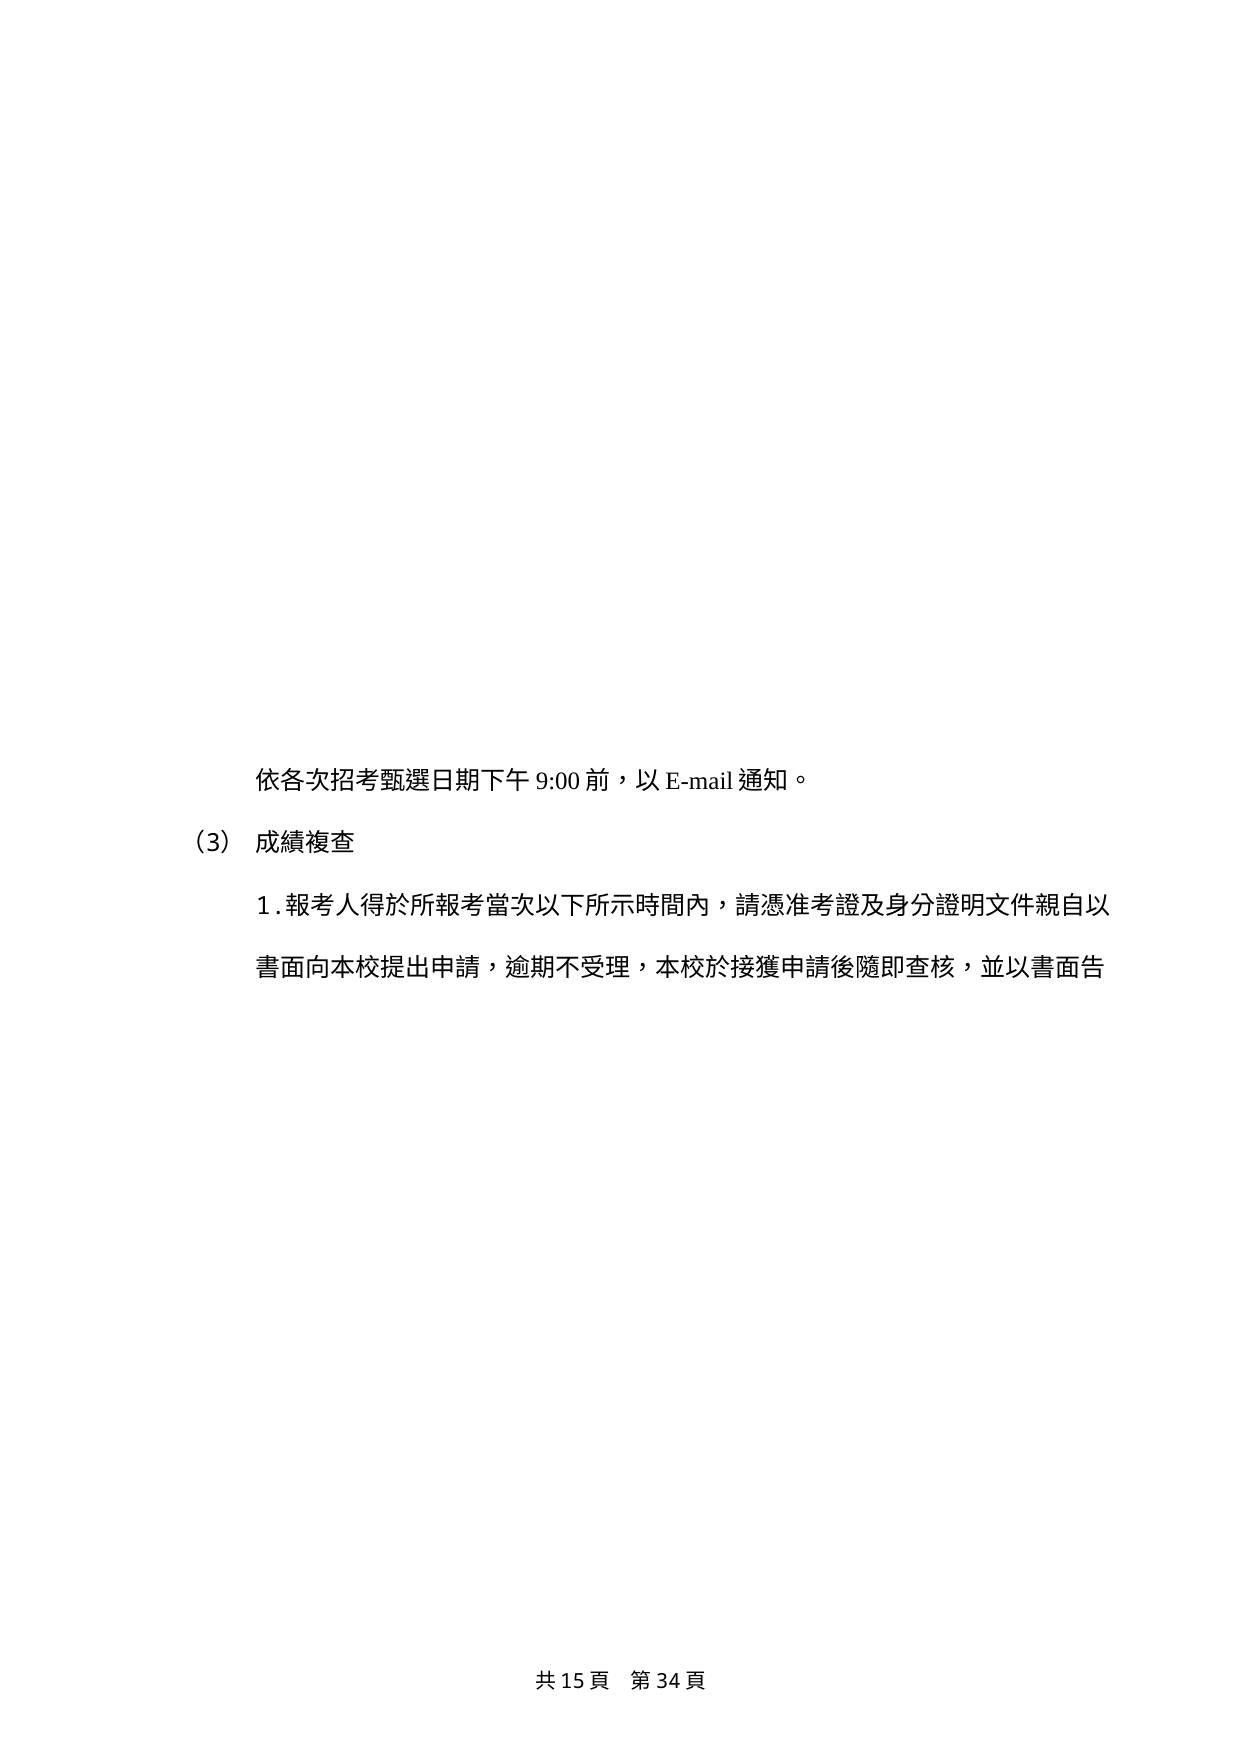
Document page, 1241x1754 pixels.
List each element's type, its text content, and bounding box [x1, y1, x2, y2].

text 1.報考人得於所報考當次以下所示時間內，請憑准考證及身分證明文件親自以書面向本校提出申請，逾期不受理，本校於接獲申請後隨即查核，並以書面告 [256, 862, 1122, 987]
text 依各次招考甄選日期下午9:00前，以E-mail通知。 [256, 737, 1122, 799]
list 成績複查 [181, 799, 1122, 862]
